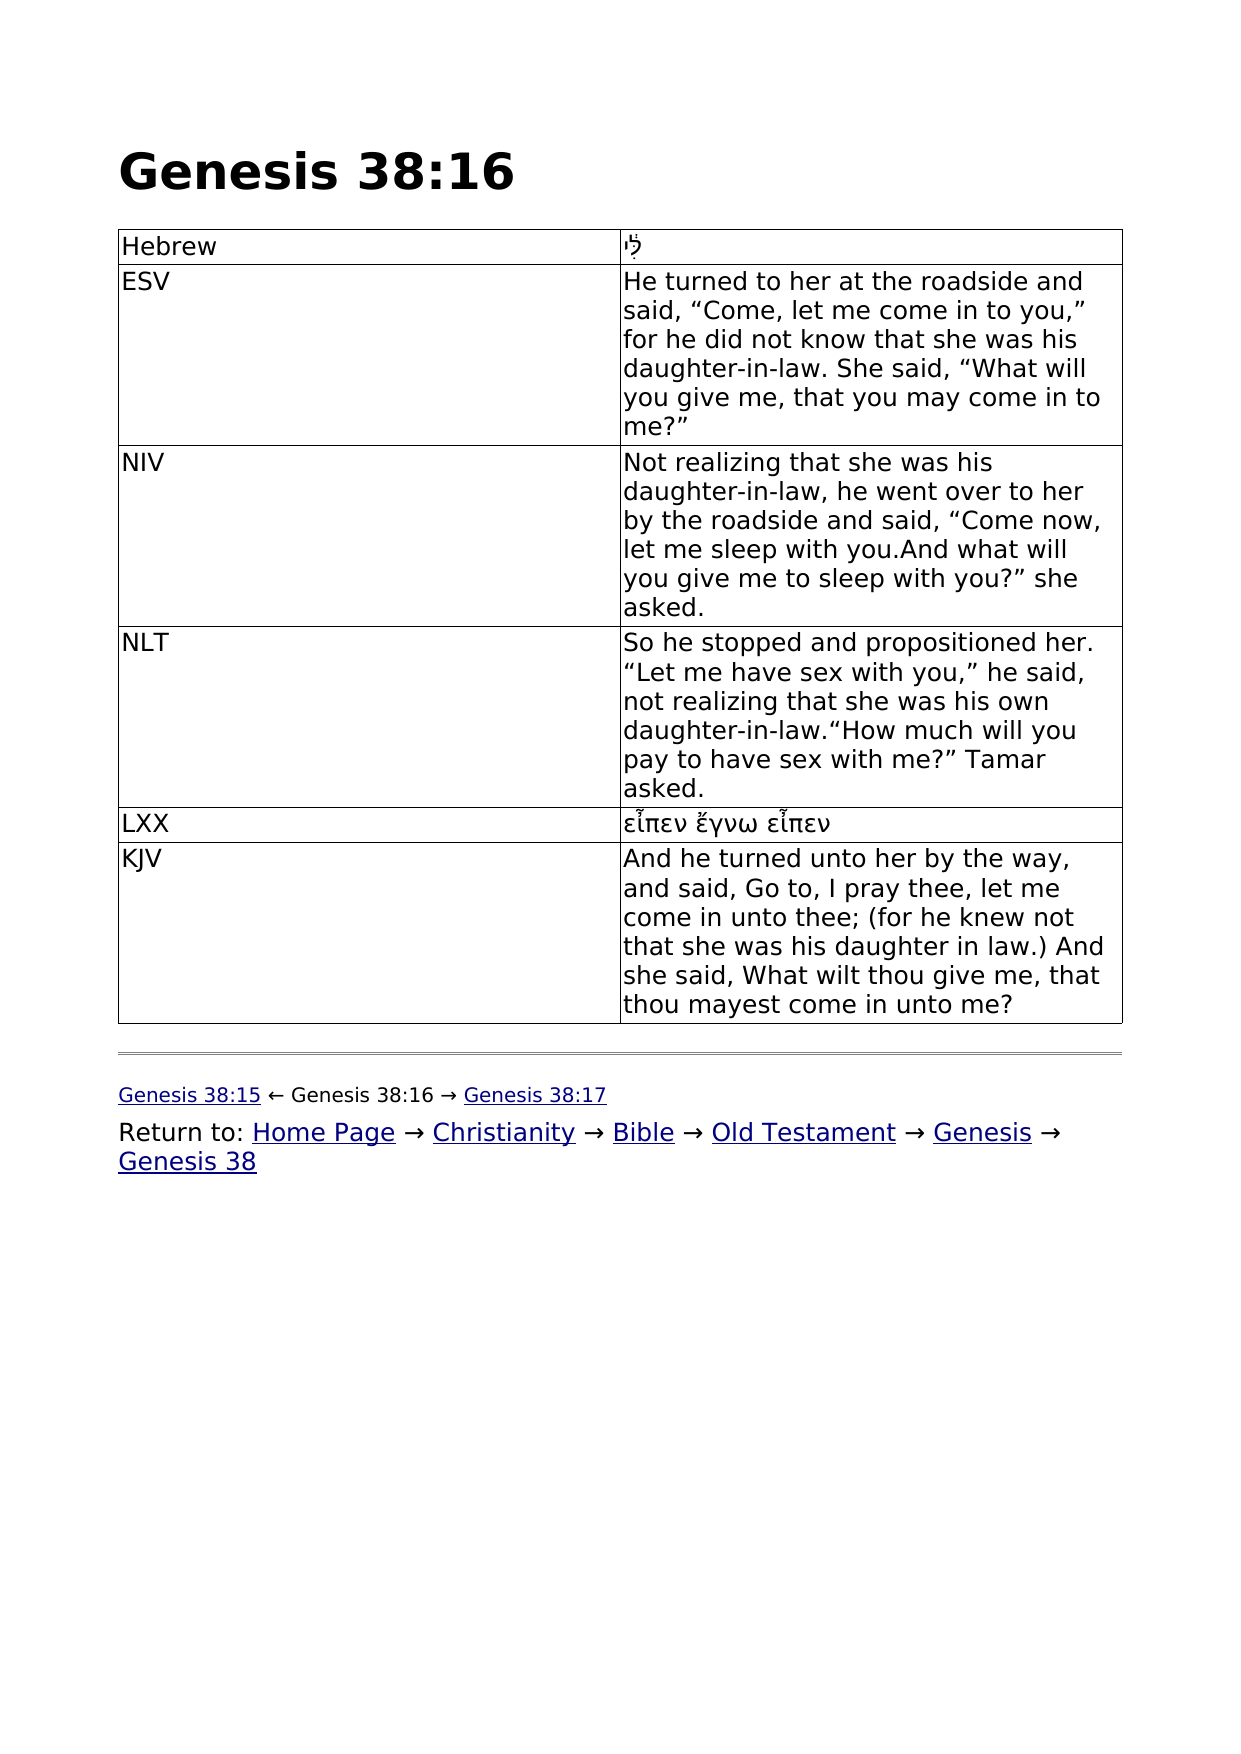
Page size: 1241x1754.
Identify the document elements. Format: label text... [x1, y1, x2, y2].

table_cell NIV [119, 446, 620, 626]
table_cell KJV [119, 843, 620, 1023]
text Genesis 38:15 ← Genesis 38:16 → Genesis 38:17 [118, 1084, 1122, 1118]
table_cell NLT [119, 627, 620, 807]
table_cell He turned to her at the roadside and said, “Come, let me come in to you,” for he did not know that she was his daughter-in-law. She said, “What will you give me, that you may come in to me?” [621, 265, 1122, 445]
table_cell εἶπεν ἔγνω εἶπεν [621, 808, 1122, 842]
table_cell Not realizing that she was his daughter-in-law, he went over to her by the roadside and said, “Come now, let me sleep with you.And what will you give me to sleep with you?” she asked. [621, 446, 1122, 626]
table_header Hebrew [119, 230, 620, 264]
text Return to: Home Page → Christianity → Bible → Old Testament → Genesis → Genesis 38 [118, 1118, 1122, 1176]
table_cell ESV [119, 265, 620, 445]
table_cell LXX [119, 808, 620, 842]
table_cell And he turned unto her by the way, and said, Go to, I pray thee, let me come in unto thee; (for he knew not that she was his daughter in law.) And she said, What wilt thou give me, that thou mayest come in unto me? [621, 843, 1122, 1023]
table_header לִּ֔י [621, 230, 1122, 264]
table_cell So he stopped and propositioned her. “Let me have sex with you,” he said, not realizing that she was his own daughter-in-law.“How much will you pay to have sex with me?” Tamar asked. [621, 627, 1122, 807]
subtitle Genesis 38:16 [118, 143, 1122, 201]
